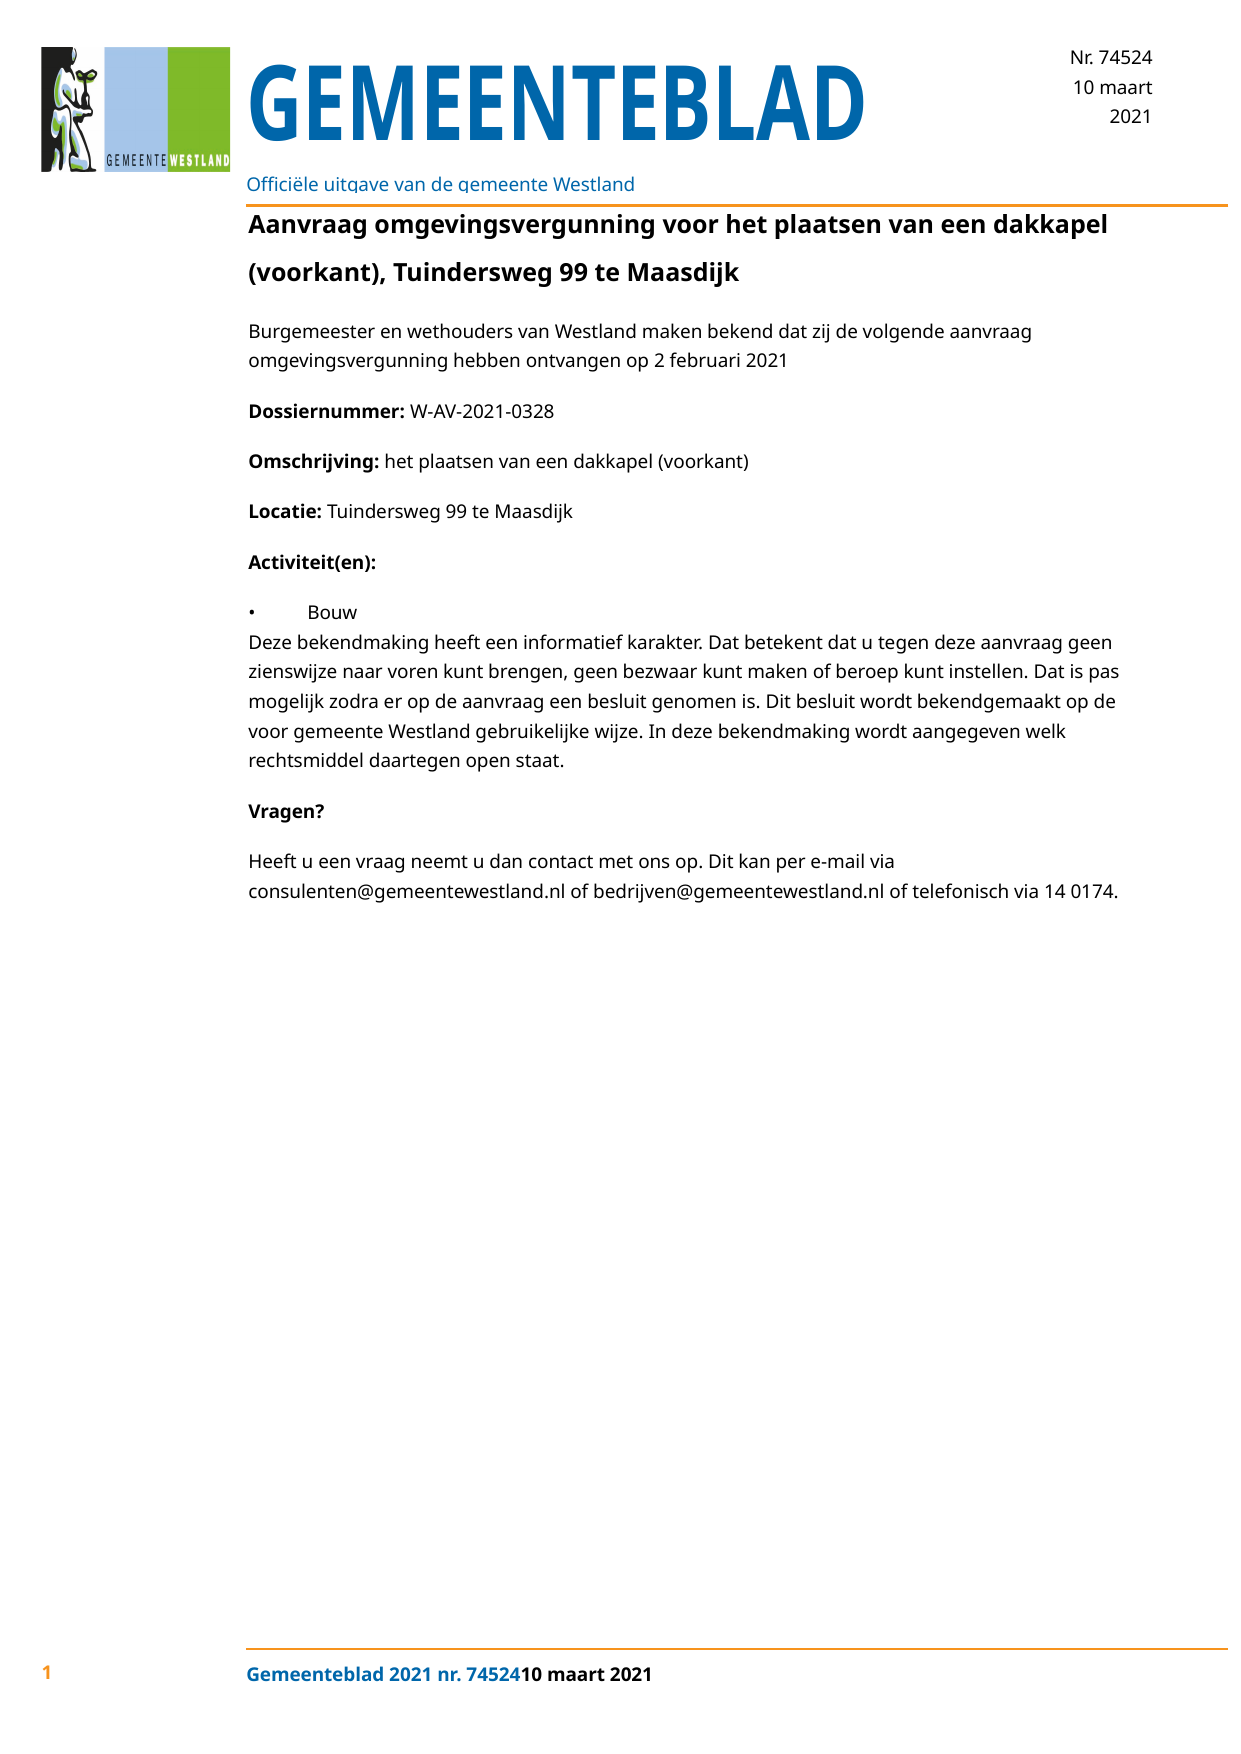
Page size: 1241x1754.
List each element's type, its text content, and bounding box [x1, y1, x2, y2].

text Burgemeester en wethouders van Westland maken bekend dat zij de volgende aanvraag omgevingsvergunning hebben ontvangen op 2 februari 2021 [248, 318, 1152, 373]
text Activiteit(en): [248, 549, 1152, 575]
text Locatie: Tuindersweg 99 te Maasdijk [248, 499, 1152, 524]
list Bouw [248, 599, 1152, 625]
text Heeft u een vraag neemt u dan contact met ons op. Dit kan per e-mail via consulenten@gemeentewestland.nl of bedrijven@gemeentewestland.nl of telefonisch via 14 0174. [248, 848, 1152, 904]
picture [41, 47, 231, 172]
text Aanvraag omgevingsvergunning voor het plaatsen van een dakkapel (voorkant), Tuindersweg 99 te Maasdijk [248, 207, 1152, 288]
text Dossiernummer: W-AV-2021-0328 [248, 398, 1152, 424]
text Omschrijving: het plaatsen van een dakkapel (voorkant) [248, 448, 1152, 474]
text Deze bekendmaking heeft een informatief karakter. Dat betekent dat u tegen deze aanvraag geen zienswijze naar voren kunt brengen, geen bezwaar kunt maken of beroep kunt instellen. Dat is pas mogelijk zodra er op de aanvraag een besluit genomen is. Dit besluit wordt bekendgemaakt op de voor gemeente Westland gebruikelijke wijze. In deze bekendmaking wordt aangegeven welk rechtsmiddel daartegen open staat. [248, 629, 1152, 773]
text Vragen? [248, 798, 1152, 824]
